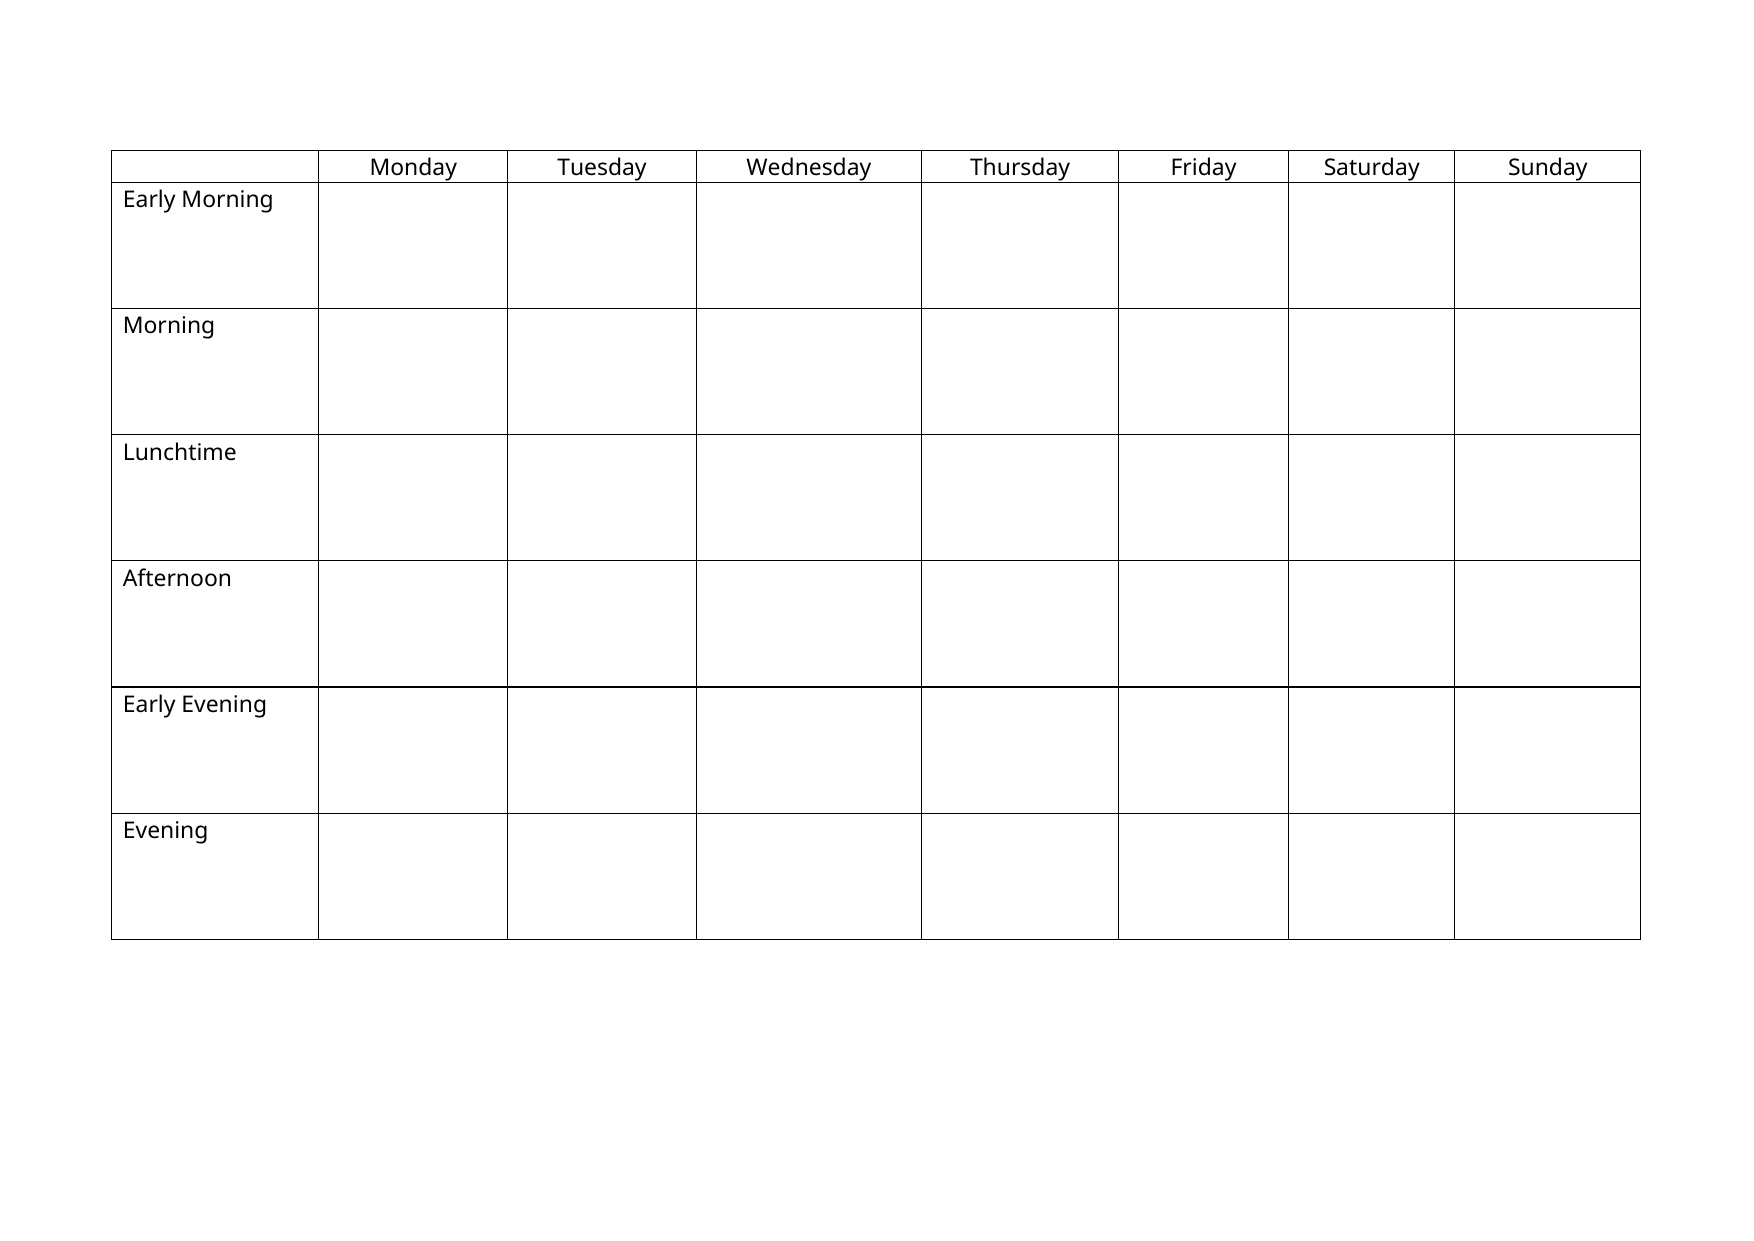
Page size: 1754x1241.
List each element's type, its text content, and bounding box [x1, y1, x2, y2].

table_cell [319, 183, 507, 308]
table_header Thursday [922, 151, 1118, 182]
table_header Tuesday [508, 151, 696, 182]
table_cell [1289, 435, 1454, 560]
table_cell [697, 435, 921, 560]
table_cell Lunchtime [112, 435, 318, 560]
table_cell [697, 561, 921, 686]
table_cell [508, 814, 696, 938]
table_cell [1455, 561, 1640, 686]
table_cell [1455, 814, 1640, 938]
table_cell [1455, 309, 1640, 434]
table_cell [1289, 309, 1454, 434]
table_header [112, 151, 318, 182]
table_cell [697, 814, 921, 938]
table_cell Afternoon [112, 561, 318, 686]
table_cell [1119, 309, 1288, 434]
table_cell [319, 814, 507, 938]
table_cell [319, 309, 507, 434]
table_cell [319, 561, 507, 686]
table_cell [1455, 183, 1640, 308]
table_cell [1455, 688, 1640, 812]
table_cell [1289, 561, 1454, 686]
table_header Wednesday [697, 151, 921, 182]
table_header Sunday [1455, 151, 1640, 182]
table_cell Early Morning [112, 183, 318, 308]
table_cell Early Evening [112, 688, 318, 812]
table_cell [1289, 688, 1454, 812]
table_cell [508, 561, 696, 686]
table_cell [922, 561, 1118, 686]
table_cell [1119, 688, 1288, 812]
table_cell [697, 183, 921, 308]
table_cell [508, 688, 696, 812]
table_cell [1289, 183, 1454, 308]
table_cell [508, 309, 696, 434]
table_cell [319, 688, 507, 812]
table_cell [697, 309, 921, 434]
table_header Friday [1119, 151, 1288, 182]
table_cell [922, 435, 1118, 560]
table_header Saturday [1289, 151, 1454, 182]
table_cell [1119, 183, 1288, 308]
table_cell [922, 183, 1118, 308]
table_cell [1119, 814, 1288, 938]
table_cell [697, 688, 921, 812]
table_cell [922, 309, 1118, 434]
table_cell [1289, 814, 1454, 938]
table_cell Evening [112, 814, 318, 938]
table_cell Morning [112, 309, 318, 434]
table_cell [922, 814, 1118, 938]
table_cell [1455, 435, 1640, 560]
table_header Monday [319, 151, 507, 182]
table_cell [922, 688, 1118, 812]
table_cell [1119, 561, 1288, 686]
table_cell [508, 183, 696, 308]
table_cell [1119, 435, 1288, 560]
table_cell [508, 435, 696, 560]
table_cell [319, 435, 507, 560]
